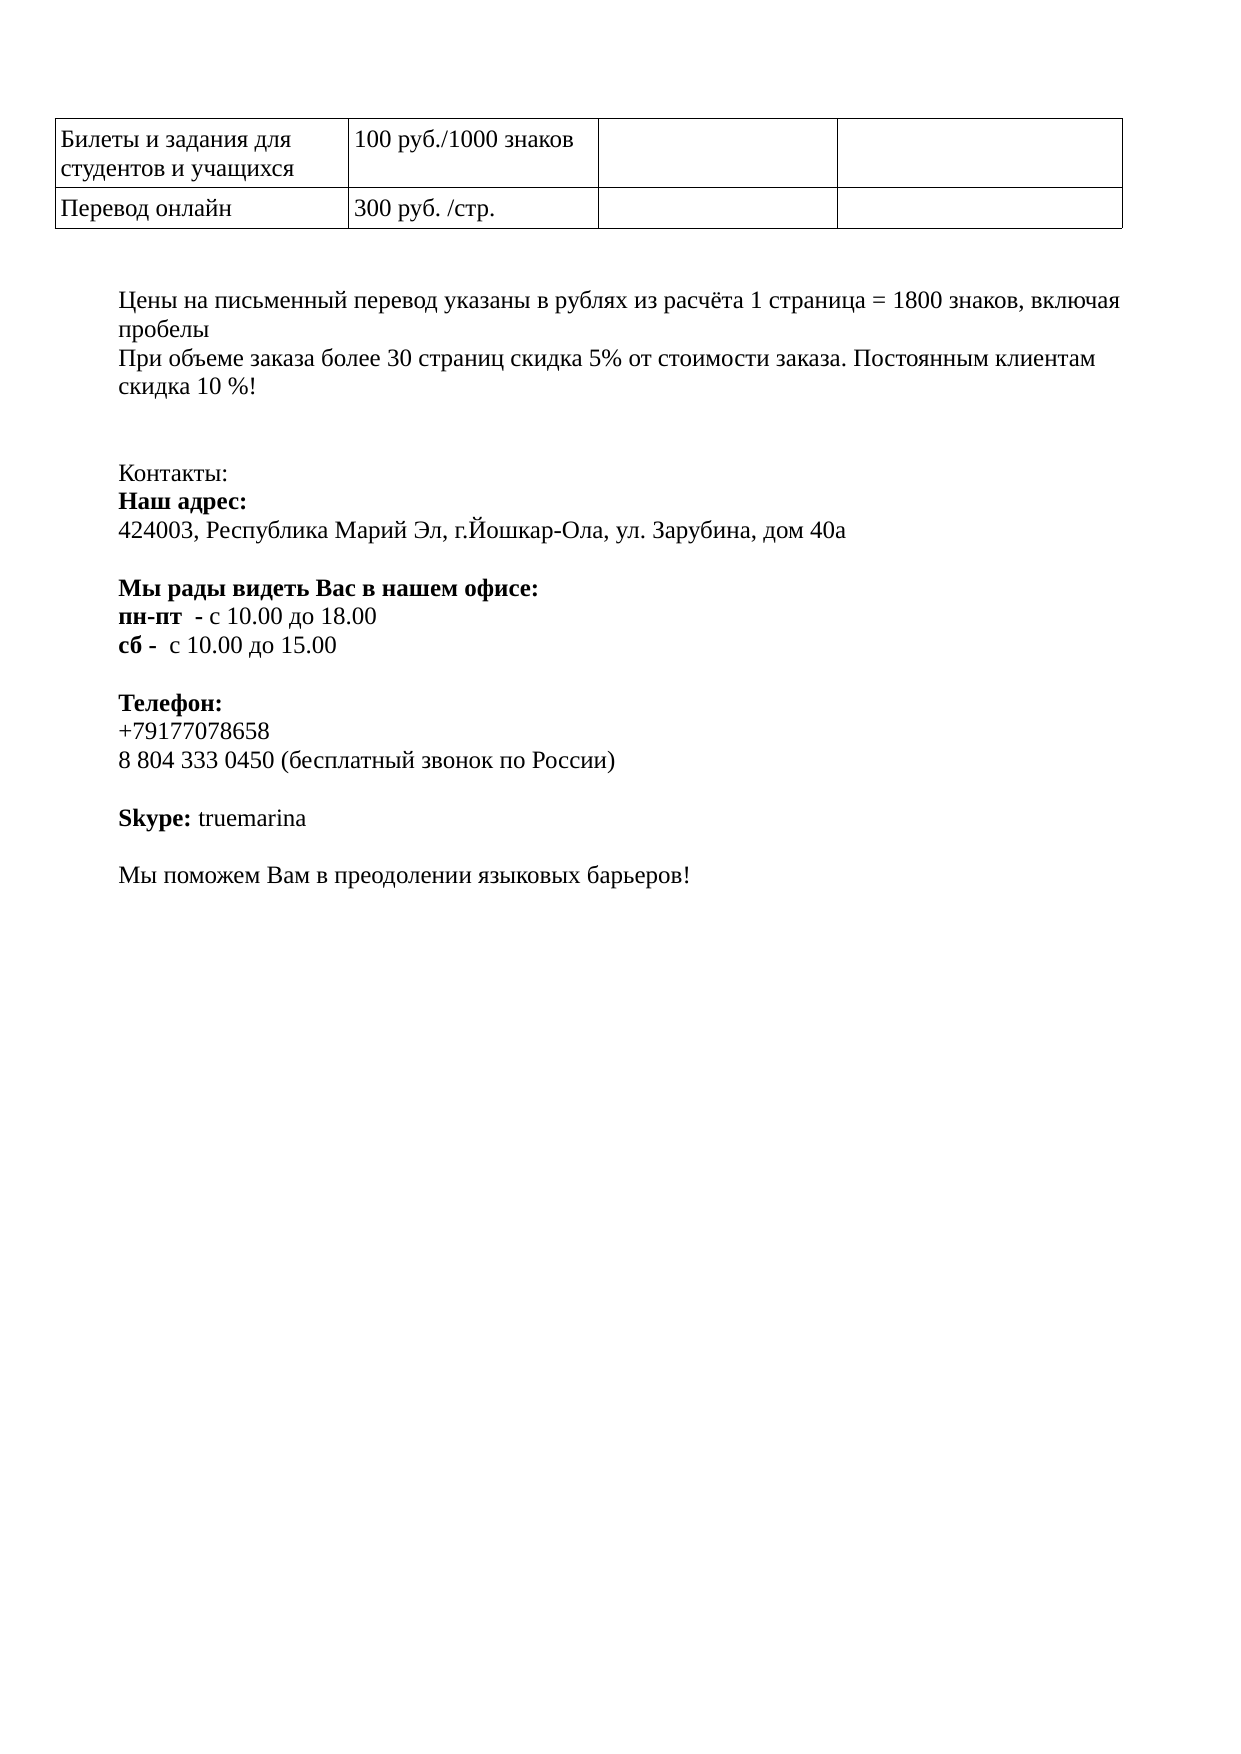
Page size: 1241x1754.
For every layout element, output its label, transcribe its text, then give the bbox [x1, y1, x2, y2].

table_cell [599, 188, 837, 227]
text Наш адрес: [118, 486, 1122, 515]
text Телефон: [118, 688, 1122, 716]
table_cell Перевод онлайн [56, 188, 348, 227]
text Мы рады видеть Вас в нашем офисе: [118, 573, 1122, 601]
text Skype: truemarina [118, 803, 1122, 831]
text сб - с 10.00 до 15.00 [118, 630, 1122, 659]
text Контакты: [118, 458, 1122, 486]
text пн-пт - с 10.00 до 18.00 [118, 601, 1122, 630]
table_cell Билеты и задания для студентов и учащихся [56, 119, 348, 187]
table_cell [838, 188, 1122, 227]
text Мы поможем Вам в преодолении языковых барьеров! [118, 860, 1122, 889]
table_cell [599, 119, 837, 187]
text 8 804 333 0450 (бесплатный звонок по России) [118, 745, 1122, 774]
table_cell 300 руб. /стр. [349, 188, 598, 227]
text +79177078658 [118, 716, 1122, 745]
table_cell [838, 119, 1122, 187]
text 424003, Республика Марий Эл, г.Йошкар-Ола, ул. Зарубина, дом 40а [118, 515, 1122, 544]
text Цены на письменный перевод указаны в рублях из расчёта 1 страница = 1800 знаков, включая пробелы [118, 285, 1122, 343]
table_cell 100 руб./1000 знаков [349, 119, 598, 187]
text При объеме заказа более 30 страниц скидка 5% от стоимости заказа. Постоянным клиентам скидка 10 %! [118, 343, 1122, 400]
